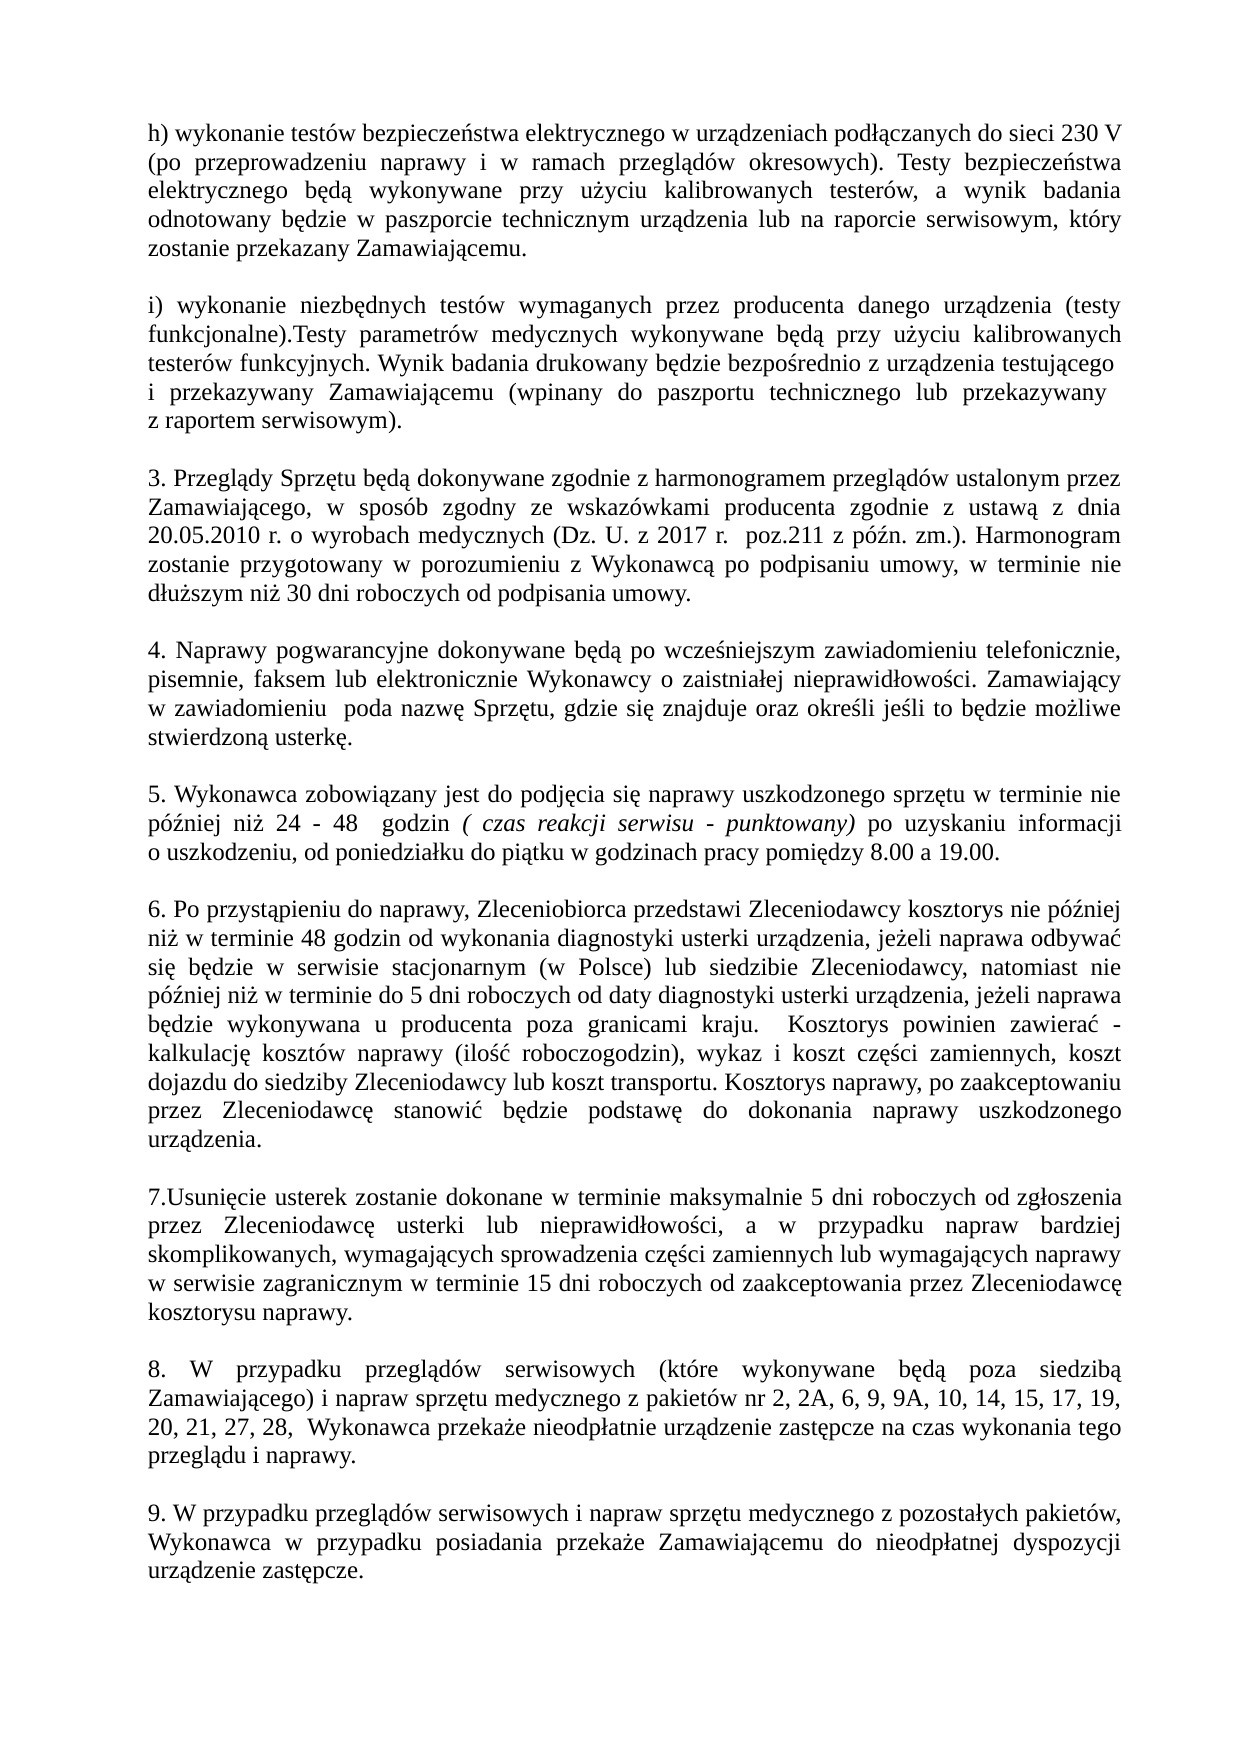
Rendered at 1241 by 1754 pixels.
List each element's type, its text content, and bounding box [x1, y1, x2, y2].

text 6. Po przystąpieniu do naprawy, Zleceniobiorca przedstawi Zleceniodawcy kosztorys nie później niż w terminie 48 godzin od wykonania diagnostyki usterki urządzenia, jeżeli naprawa odbywać się będzie w serwisie stacjonarnym (w Polsce) lub siedzibie Zleceniodawcy, natomiast nie później niż w terminie do 5 dni roboczych od daty diagnostyki usterki urządzenia, jeżeli naprawa będzie wykonywana u producenta poza granicami kraju. Kosztorys powinien zawierać - kalkulację kosztów naprawy (ilość roboczogodzin), wykaz i koszt części zamiennych, koszt dojazdu do siedziby Zleceniodawcy lub koszt transportu. Kosztorys naprawy, po zaakceptowaniu przez Zleceniodawcę stanowić będzie podstawę do dokonania naprawy uszkodzonego urządzenia. [148, 894, 1122, 1153]
text 3. Przeglądy Sprzętu będą dokonywane zgodnie z harmonogramem przeglądów ustalonym przez Zamawiającego, w sposób zgodny ze wskazówkami producenta zgodnie z ustawą z dnia 20.05.2010 r. o wyrobach medycznych (Dz. U. z 2017 r. poz.211 z późn. zm.). Harmonogram zostanie przygotowany w porozumieniu z Wykonawcą po podpisaniu umowy, w terminie nie dłuższym niż 30 dni roboczych od podpisania umowy. [148, 463, 1122, 607]
text 5. Wykonawca zobowiązany jest do podjęcia się naprawy uszkodzonego sprzętu w terminie nie później niż 24 - 48 godzin ( czas reakcji serwisu - punktowany) po uzyskaniu informacji o uszkodzeniu, od poniedziałku do piątku w godzinach pracy pomiędzy 8.00 a 19.00. [148, 779, 1122, 866]
text 4. Naprawy pogwarancyjne dokonywane będą po wcześniejszym zawiadomieniu telefonicznie, pisemnie, faksem lub elektronicznie Wykonawcy o zaistniałej nieprawidłowości. Zamawiający w zawiadomieniu poda nazwę Sprzętu, gdzie się znajduje oraz określi jeśli to będzie możliwe stwierdzoną usterkę. [148, 636, 1122, 751]
text i) wykonanie niezbędnych testów wymaganych przez producenta danego urządzenia (testy funkcjonalne).Testy parametrów medycznych wykonywane będą przy użyciu kalibrowanych testerów funkcyjnych. Wynik badania drukowany będzie bezpośrednio z urządzenia testującego i przekazywany Zamawiającemu (wpinany do paszportu technicznego lub przekazywany z raportem serwisowym). [148, 291, 1122, 434]
text 9. W przypadku przeglądów serwisowych i napraw sprzętu medycznego z pozostałych pakietów, Wykonawca w przypadku posiadania przekaże Zamawiającemu do nieodpłatnej dyspozycji urządzenie zastępcze. [148, 1498, 1122, 1584]
text 8. W przypadku przeglądów serwisowych (które wykonywane będą poza siedzibą Zamawiającego) i napraw sprzętu medycznego z pakietów nr 2, 2A, 6, 9, 9A, 10, 14, 15, 17, 19, 20, 21, 27, 28, Wykonawca przekaże nieodpłatnie urządzenie zastępcze na czas wykonania tego przeglądu i naprawy. [148, 1354, 1122, 1469]
text 7.Usunięcie usterek zostanie dokonane w terminie maksymalnie 5 dni roboczych od zgłoszenia przez Zleceniodawcę usterki lub nieprawidłowości, a w przypadku napraw bardziej skomplikowanych, wymagających sprowadzenia części zamiennych lub wymagających naprawy w serwisie zagranicznym w terminie 15 dni roboczych od zaakceptowania przez Zleceniodawcę kosztorysu naprawy. [148, 1182, 1122, 1326]
text h) wykonanie testów bezpieczeństwa elektrycznego w urządzeniach podłączanych do sieci 230 V (po przeprowadzeniu naprawy i w ramach przeglądów okresowych). Testy bezpieczeństwa elektrycznego będą wykonywane przy użyciu kalibrowanych testerów, a wynik badania odnotowany będzie w paszporcie technicznym urządzenia lub na raporcie serwisowym, który zostanie przekazany Zamawiającemu. [148, 118, 1122, 262]
